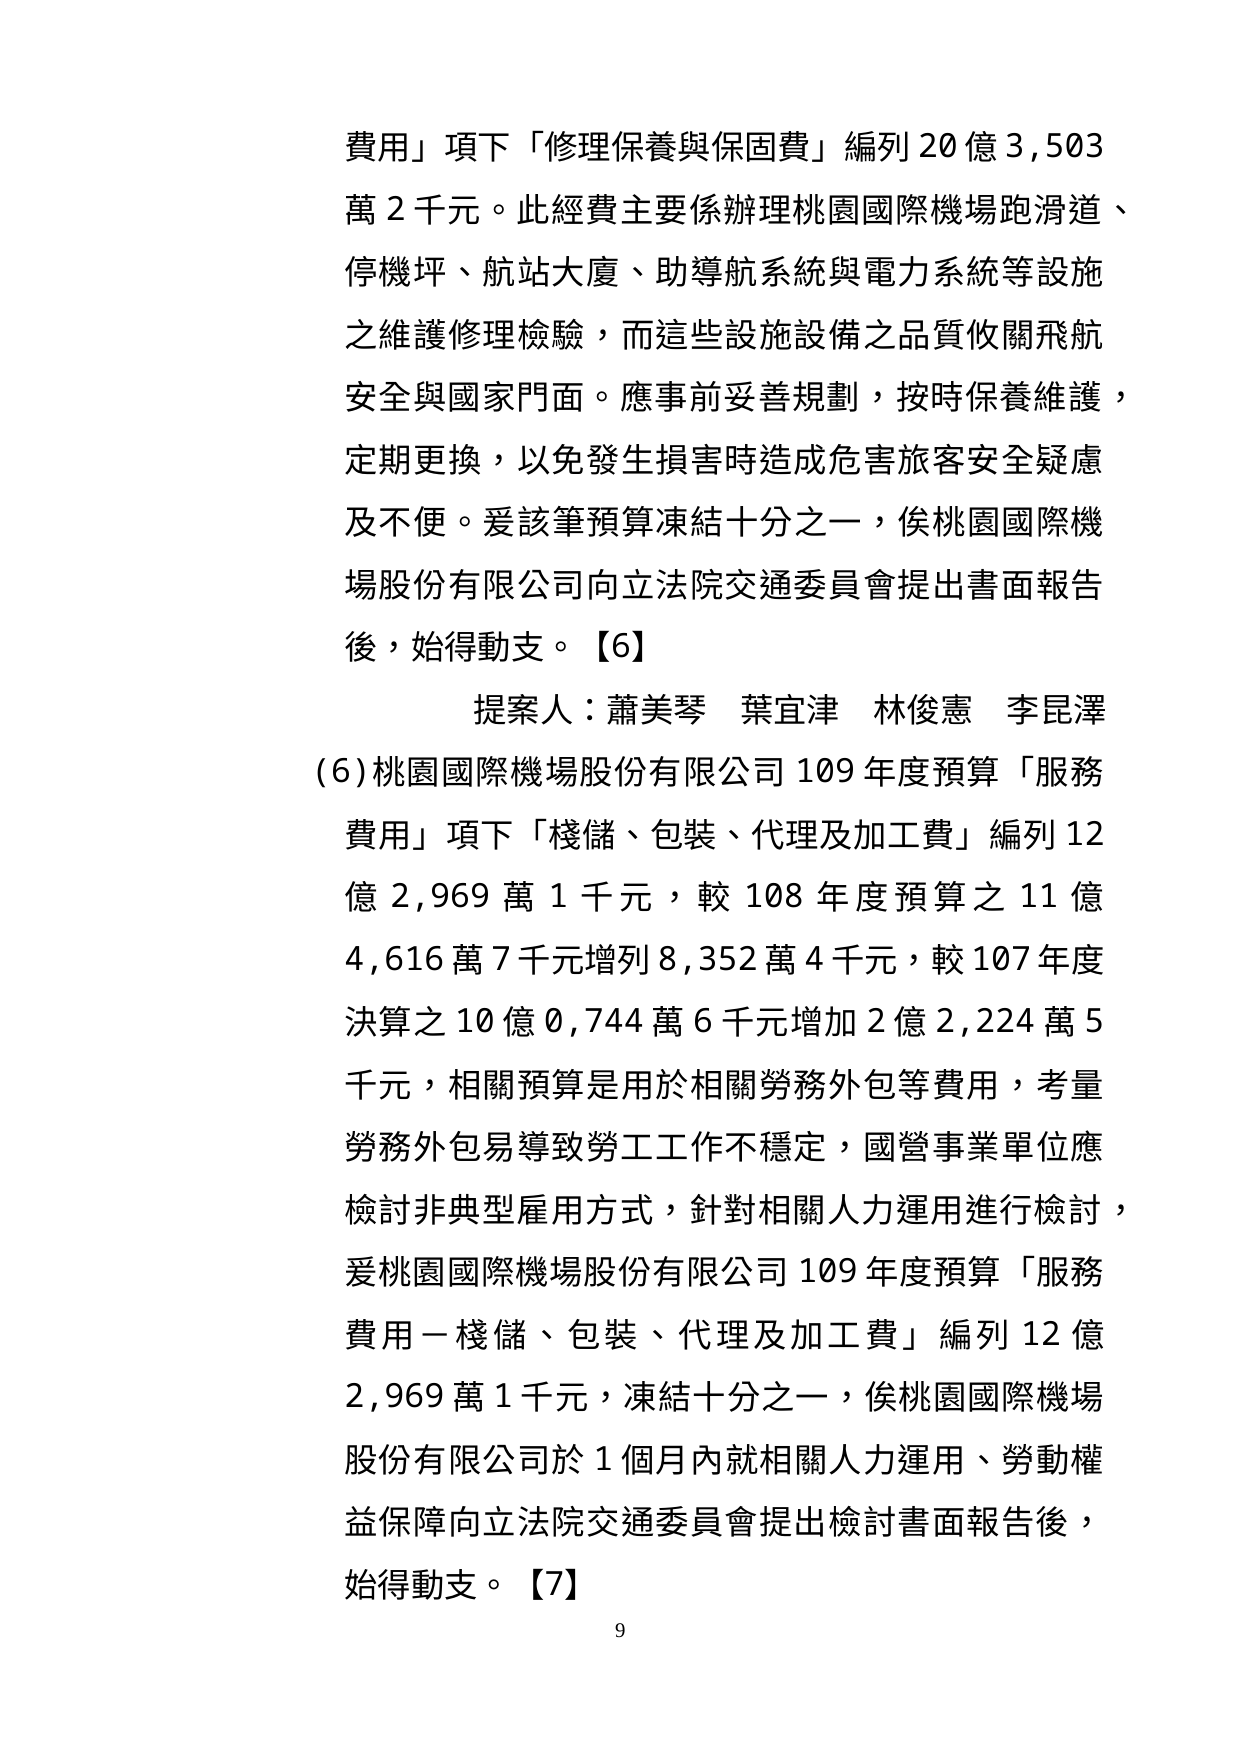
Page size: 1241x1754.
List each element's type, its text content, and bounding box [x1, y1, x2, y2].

text (5)桃園國際機場股份有限公司109年度預算「服務費用」項下「修理保養與保固費」編列20億3,503萬2千元。此經費主要係辦理桃園國際機場跑滑道、停機坪、航站大廈、助導航系統與電力系統等設施之維護修理檢驗，而這些設施設備之品質攸關飛航安全與國家門面。應事前妥善規劃，按時保養維護，定期更換，以免發生損害時造成危害旅客安全疑慮及不便。爰該筆預算凍結十分之一，俟桃園國際機場股份有限公司向立法院交通委員會提出書面報告後，始得動支。【6】 [311, 103, 1104, 666]
text (6)桃園國際機場股份有限公司109年度預算「服務費用」項下「棧儲、包裝、代理及加工費」編列12億2,969萬1千元，較108年度預算之11億4,616萬7千元增列8,352萬4千元，較107年度決算之10億0,744萬6千元增加2億2,224萬5千元，相關預算是用於相關勞務外包等費用，考量勞務外包易導致勞工工作不穩定，國營事業單位應檢討非典型雇用方式，針對相關人力運用進行檢討，爰桃園國際機場股份有限公司109年度預算「服務費用－棧儲、包裝、代理及加工費」編列12億2,969萬1千元，凍結十分之一，俟桃園國際機場股份有限公司於1個月內就相關人力運用、勞動權益保障向立法院交通委員會提出檢討書面報告後，始得動支。【7】 [311, 728, 1104, 1603]
text 提案人：蕭美琴 葉宜津 林俊憲 李昆澤 [473, 666, 1117, 728]
